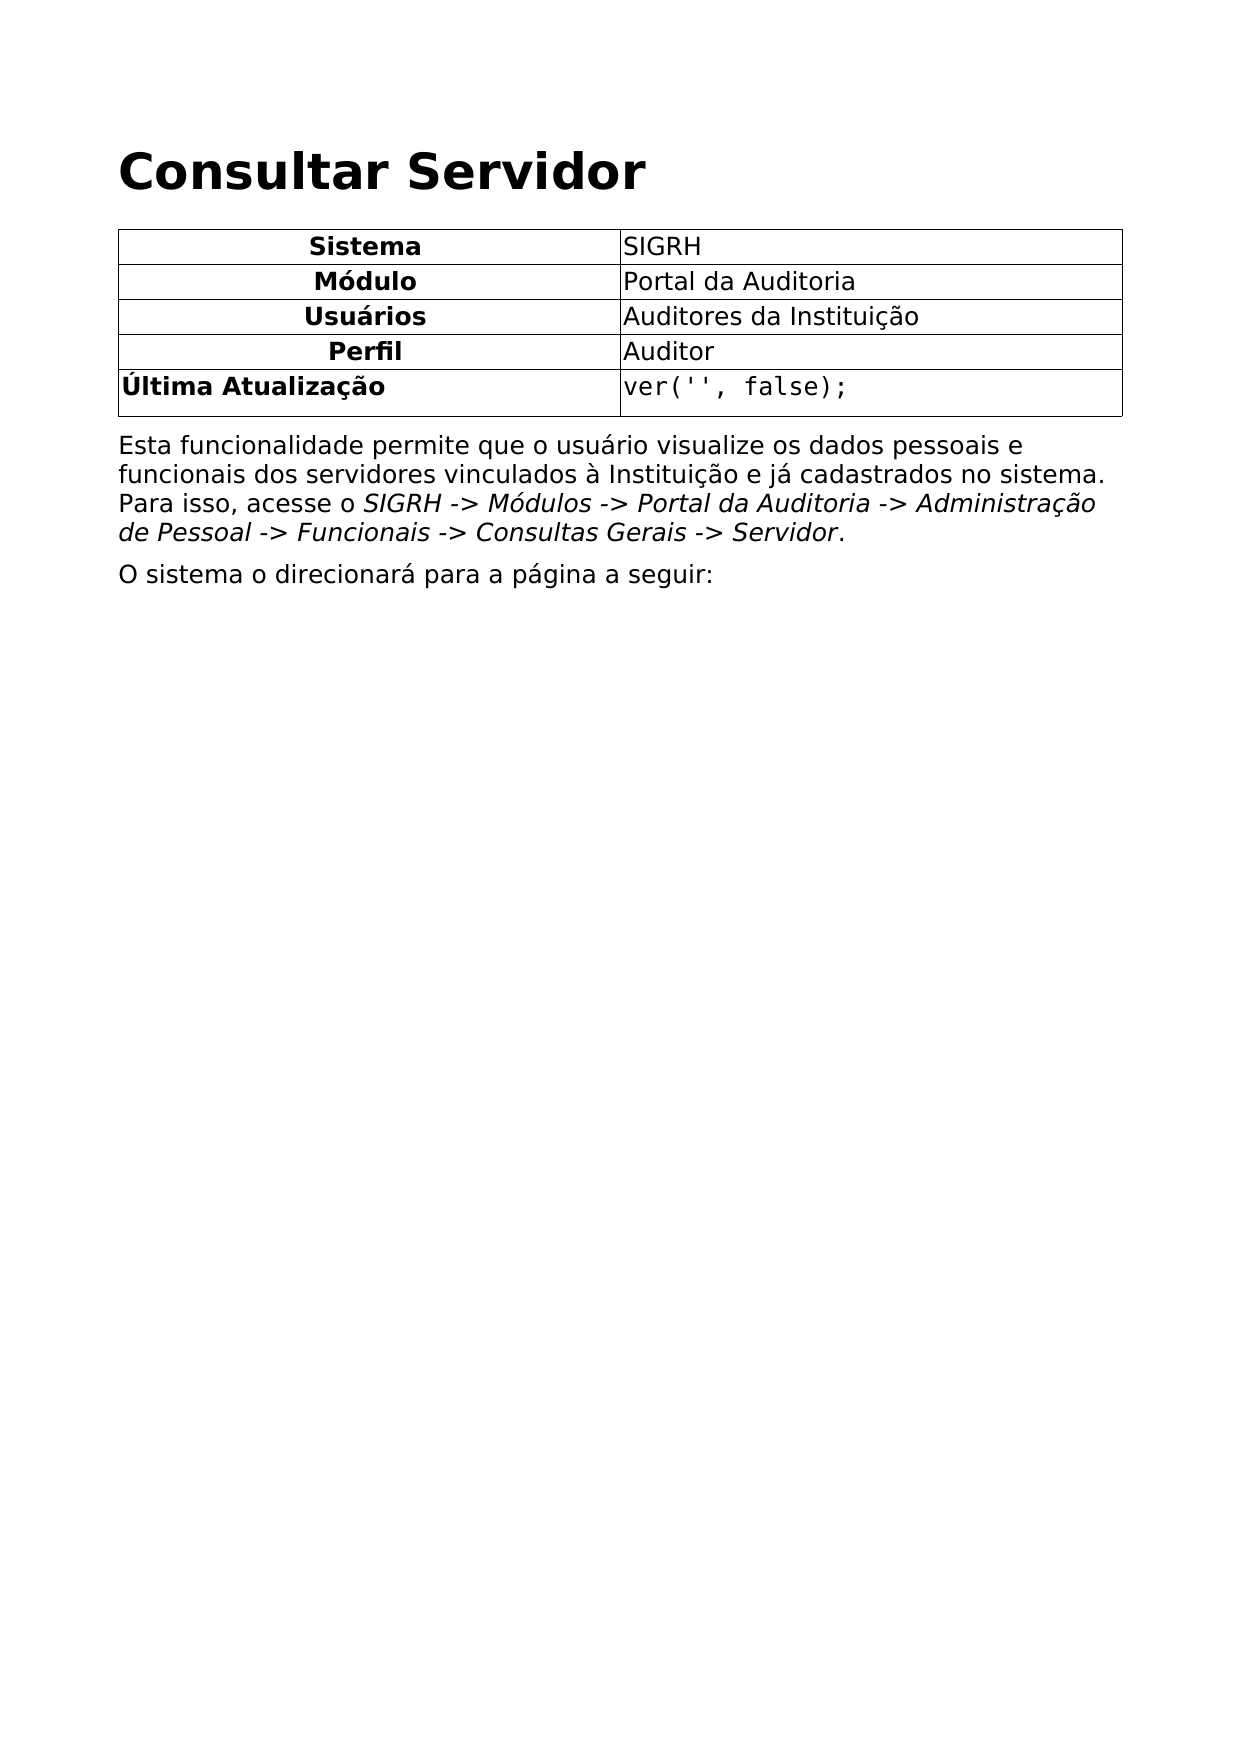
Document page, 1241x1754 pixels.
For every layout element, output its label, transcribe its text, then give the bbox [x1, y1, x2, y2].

table_cell Auditores da Instituição [621, 300, 1122, 334]
table_cell ver('', false); [621, 370, 1122, 416]
table_cell Última Atualização [119, 370, 620, 416]
table_cell Perfil [119, 335, 620, 369]
text Esta funcionalidade permite que o usuário visualize os dados pessoais e funcionais dos servidores vinculados à Instituição e já cadastrados no sistema. Para isso, acesse o SIGRH -> Módulos -> Portal da Auditoria -> Administração de Pessoal -> Funcionais -> Consultas Gerais -> Servidor. [118, 431, 1122, 547]
table_cell Usuários [119, 300, 620, 334]
subtitle Consultar Servidor [118, 143, 1122, 201]
table_header Sistema [119, 230, 620, 264]
table_cell Módulo [119, 265, 620, 299]
text O sistema o direcionará para a página a seguir: [118, 560, 1122, 589]
table_cell Portal da Auditoria [621, 265, 1122, 299]
table_cell Auditor [621, 335, 1122, 369]
table_header SIGRH [621, 230, 1122, 264]
